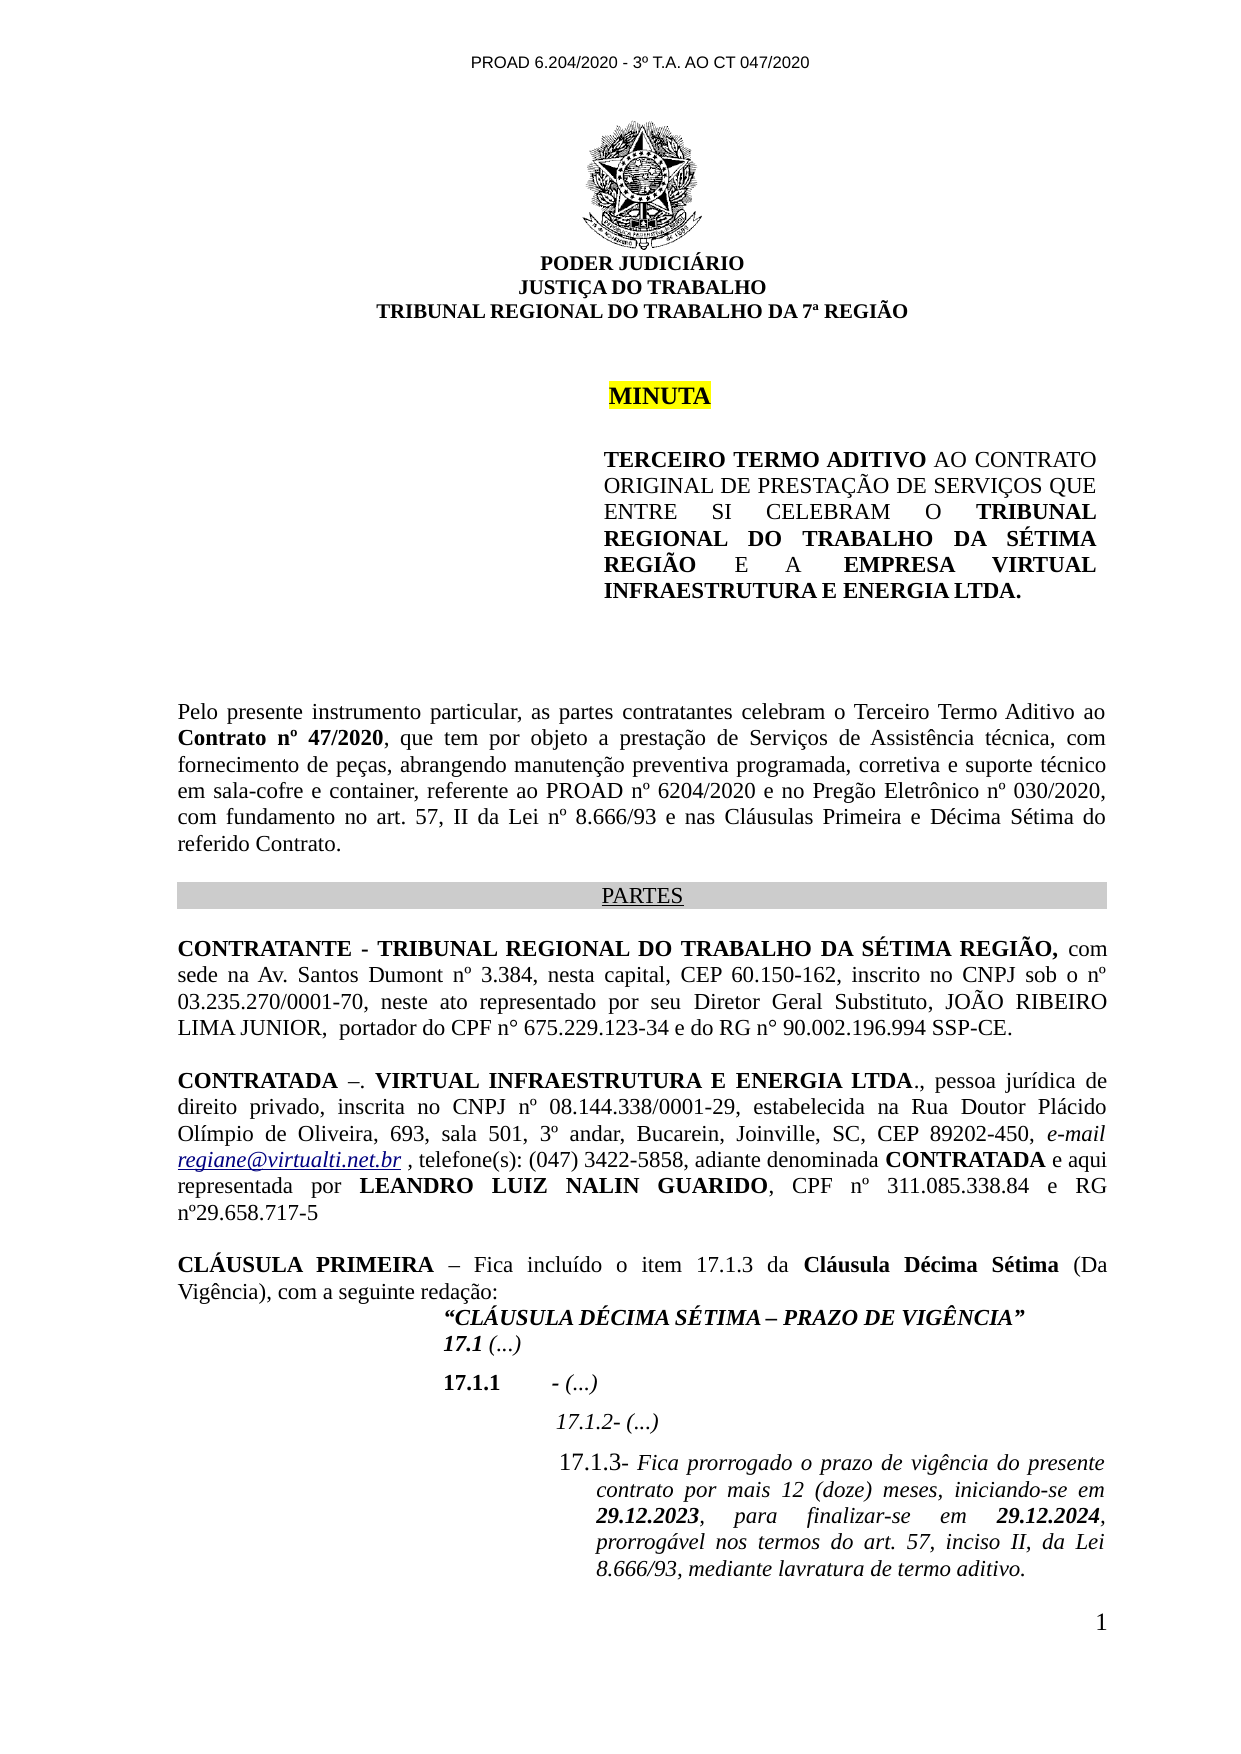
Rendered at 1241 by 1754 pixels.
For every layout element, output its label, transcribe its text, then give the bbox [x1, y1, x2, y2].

text PODER JUDICIÁRIO [177, 251, 1107, 275]
text TRIBUNAL REGIONAL DO TRABALHO DA 7ª REGIÃO [177, 299, 1107, 323]
text MINUTA [608, 381, 1108, 409]
text CONTRATANTE - TRIBUNAL REGIONAL DO TRABALHO DA SÉTIMA REGIÃO, com sede na Av. Santos Dumont nº 3.384, nesta capital, CEP 60.150-162, inscrito no CNPJ sob o nº 03.235.270/0001-70, neste ato representado por seu Diretor Geral Substituto, JOÃO RIBEIRO LIMA JUNIOR, portador do CPF n° 675.229.123-34 e do RG n° 90.002.196.994 SSP-CE. [177, 935, 1107, 1041]
text CLÁUSULA PRIMEIRA – Fica incluído o item 17.1.3 da Cláusula Décima Sétima (Da Vigência), com a seguinte redação: [177, 1251, 1107, 1304]
text CONTRATADA –. VIRTUAL INFRAESTRUTURA E ENERGIA LTDA., pessoa jurídica de direito privado, inscrita no CNPJ nº 08.144.338/0001-29, estabelecida na Rua Doutor Plácido Olímpio de Oliveira, 693, sala 501, 3º andar, Bucarein, Joinville, SC, CEP 89202-450, e-mail regiane@virtualti.net.br , telefone(s): (047) 3422-5858, adiante denominada CONTRATADA e aqui representada por LEANDRO LUIZ NALIN GUARIDO, CPF nº 311.085.338.84 e RG nº29.658.717-5 [177, 1067, 1107, 1225]
text “CLÁUSULA DÉCIMA SÉTIMA – PRAZO DE VIGÊNCIA” [443, 1304, 1107, 1330]
list - Fica prorrogado o prazo de vigência do presente contrato por mais 12 (doze) meses, iniciando-se em 29.12.2023, para finalizar-se em 29.12.2024, prorrogável nos termos do art. 57, inciso II, da Lei 8.666/93, mediante lavratura de termo aditivo. [558, 1447, 1107, 1581]
text Pelo presente instrumento particular, as partes contratantes celebram o Terceiro Termo Aditivo ao Contrato nº 47/2020, que tem por objeto a prestação de Serviços de Assistência técnica, com fornecimento de peças, abrangendo manutenção preventiva programada, corretiva e suporte técnico em sala-cofre e container, referente ao PROAD nº 6204/2020 e no Pregão Eletrônico nº 030/2020, com fundamento no art. 57, II da Lei nº 8.666/93 e nas Cláusulas Primeira e Décima Sétima do referido Contrato. [177, 698, 1107, 856]
list - (...) [556, 1408, 1107, 1434]
text 17.1.1 - (...) [443, 1369, 1107, 1396]
text PARTES [177, 882, 1107, 909]
text JUSTIÇA DO TRABALHO [177, 275, 1107, 299]
text 17.1 (...) [443, 1330, 1107, 1357]
text TERCEIRO TERMO ADITIVO AO CONTRATO ORIGINAL DE PRESTAÇÃO DE SERVIÇOS QUE ENTRE SI CELEBRAM O TRIBUNAL REGIONAL DO TRABALHO DA SÉTIMA REGIÃO E A EMPRESA VIRTUAL INFRAESTRUTURA E ENERGIA LTDA. [603, 446, 1097, 604]
